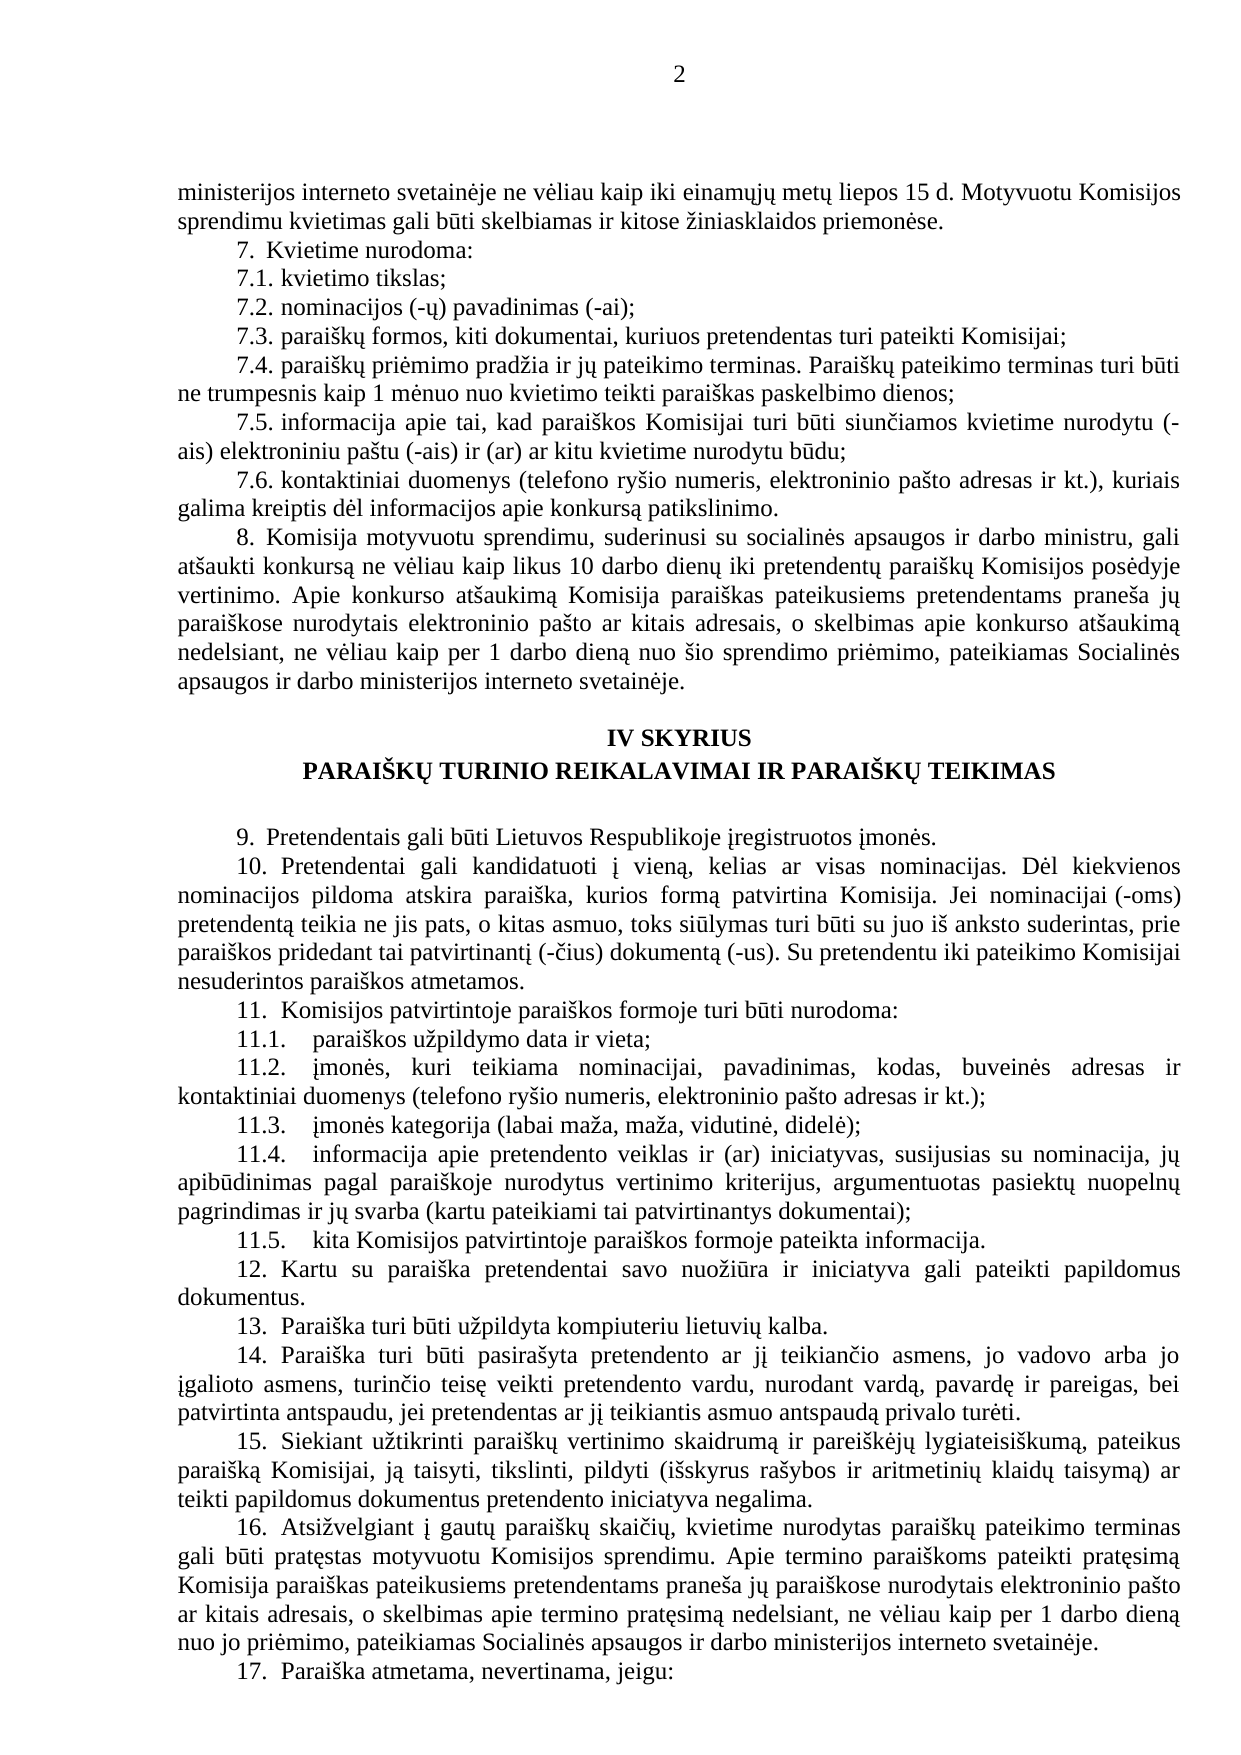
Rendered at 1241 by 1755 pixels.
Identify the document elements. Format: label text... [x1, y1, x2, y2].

text IV SKYRIUS [177, 723, 1181, 752]
text ministerijos interneto svetainėje ne vėliau kaip iki einamųjų metų liepos 15 d. Motyvuotu Komisijos sprendimu kvietimas gali būti skelbiamas ir kitose žiniasklaidos priemonėse. [177, 177, 1181, 235]
text 11.1. paraiškos užpildymo data ir vieta; [177, 1024, 1181, 1052]
text 15. Siekiant užtikrinti paraiškų vertinimo skaidrumą ir pareiškėjų lygiateisiškumą, pateikus paraišką Komisijai, ją taisyti, tikslinti, pildyti (išskyrus rašybos ir aritmetinių klaidų taisymą) ar teikti papildomus dokumentus pretendento iniciatyva negalima. [177, 1426, 1181, 1512]
text 10. Pretendentai gali kandidatuoti į vieną, kelias ar visas nominacijas. Dėl kiekvienos nominacijos pildoma atskira paraiška, kurios formą patvirtina Komisija. Jei nominacijai (‑oms) pretendentą teikia ne jis pats, o kitas asmuo, toks siūlymas turi būti su juo iš anksto suderintas, prie paraiškos pridedant tai patvirtinantį (-čius) dokumentą (-us). Su pretendentu iki pateikimo Komisijai nesuderintos paraiškos atmetamos. [177, 851, 1181, 995]
text 7.1. kvietimo tikslas; [177, 263, 1181, 292]
text 11.2. įmonės, kuri teikiama nominacijai, pavadinimas, kodas, buveinės adresas ir kontaktiniai duomenys (telefono ryšio numeris, elektroninio pašto adresas ir kt.); [177, 1052, 1181, 1110]
text 7.3. paraiškų formos, kiti dokumentai, kuriuos pretendentas turi pateikti Komisijai; [177, 321, 1181, 350]
text 9. Pretendentais gali būti Lietuvos Respublikoje įregistruotos įmonės. [177, 822, 1181, 851]
text 13. Paraiška turi būti užpildyta kompiuteriu lietuvių kalba. [177, 1311, 1181, 1340]
text 7.5. informacija apie tai, kad paraiškos Komisijai turi būti siunčiamos kvietime nurodytu (-ais) elektroniniu paštu (-ais) ir (ar) ar kitu kvietime nurodytu būdu; [177, 407, 1181, 465]
text 8. Komisija motyvuotu sprendimu, suderinusi su socialinės apsaugos ir darbo ministru, gali atšaukti konkursą ne vėliau kaip likus 10 darbo dienų iki pretendentų paraiškų Komisijos posėdyje vertinimo. Apie konkurso atšaukimą Komisija paraiškas pateikusiems pretendentams praneša jų paraiškose nurodytais elektroninio pašto ar kitais adresais, o skelbimas apie konkurso atšaukimą nedelsiant, ne vėliau kaip per 1 darbo dieną nuo šio sprendimo priėmimo, pateikiamas Socialinės apsaugos ir darbo ministerijos interneto svetainėje. [177, 522, 1181, 695]
text 12. Kartu su paraiška pretendentai savo nuožiūra ir iniciatyva gali pateikti papildomus dokumentus. [177, 1254, 1181, 1311]
text 11.5. kita Komisijos patvirtintoje paraiškos formoje pateikta informacija. [177, 1225, 1181, 1254]
text 16. Atsižvelgiant į gautų paraiškų skaičių, kvietime nurodytas paraiškų pateikimo terminas gali būti pratęstas motyvuotu Komisijos sprendimu. Apie termino paraiškoms pateikti pratęsimą Komisija paraiškas pateikusiems pretendentams praneša jų paraiškose nurodytais elektroninio pašto ar kitais adresais, o skelbimas apie termino pratęsimą nedelsiant, ne vėliau kaip per 1 darbo dieną nuo jo priėmimo, pateikiamas Socialinės apsaugos ir darbo ministerijos interneto svetainėje. [177, 1512, 1181, 1656]
text 11.3. įmonės kategorija (labai maža, maža, vidutinė, didelė); [177, 1110, 1181, 1139]
text 11.4. informacija apie pretendento veiklas ir (ar) iniciatyvas, susijusias su nominacija, jų apibūdinimas pagal paraiškoje nurodytus vertinimo kriterijus, argumentuotas pasiektų nuopelnų pagrindimas ir jų svarba (kartu pateikiami tai patvirtinantys dokumentai); [177, 1139, 1181, 1225]
text 14. Paraiška turi būti pasirašyta pretendento ar jį teikiančio asmens, jo vadovo arba jo įgalioto asmens, turinčio teisę veikti pretendento vardu, nurodant vardą, pavardę ir pareigas, bei patvirtinta antspaudu, jei pretendentas ar jį teikiantis asmuo antspaudą privalo turėti. [177, 1340, 1181, 1426]
text 17. Paraiška atmetama, nevertinama, jeigu: [177, 1656, 1181, 1685]
text 7.4. paraiškų priėmimo pradžia ir jų pateikimo terminas. Paraiškų pateikimo terminas turi būti ne trumpesnis kaip 1 mėnuo nuo kvietimo teikti paraiškas paskelbimo dienos; [177, 350, 1181, 407]
text 7.2. nominacijos (-ų) pavadinimas (-ai); [177, 292, 1181, 321]
text 7.6. kontaktiniai duomenys (telefono ryšio numeris, elektroninio pašto adresas ir kt.), kuriais galima kreiptis dėl informacijos apie konkursą patikslinimo. [177, 465, 1181, 522]
text 7. Kvietime nurodoma: [177, 235, 1181, 263]
text 11. Komisijos patvirtintoje paraiškos formoje turi būti nurodoma: [177, 995, 1181, 1024]
text PARAIŠKŲ TURINIO REIKALAVIMAI IR PARAIŠKŲ TEIKIMAS [177, 756, 1181, 785]
